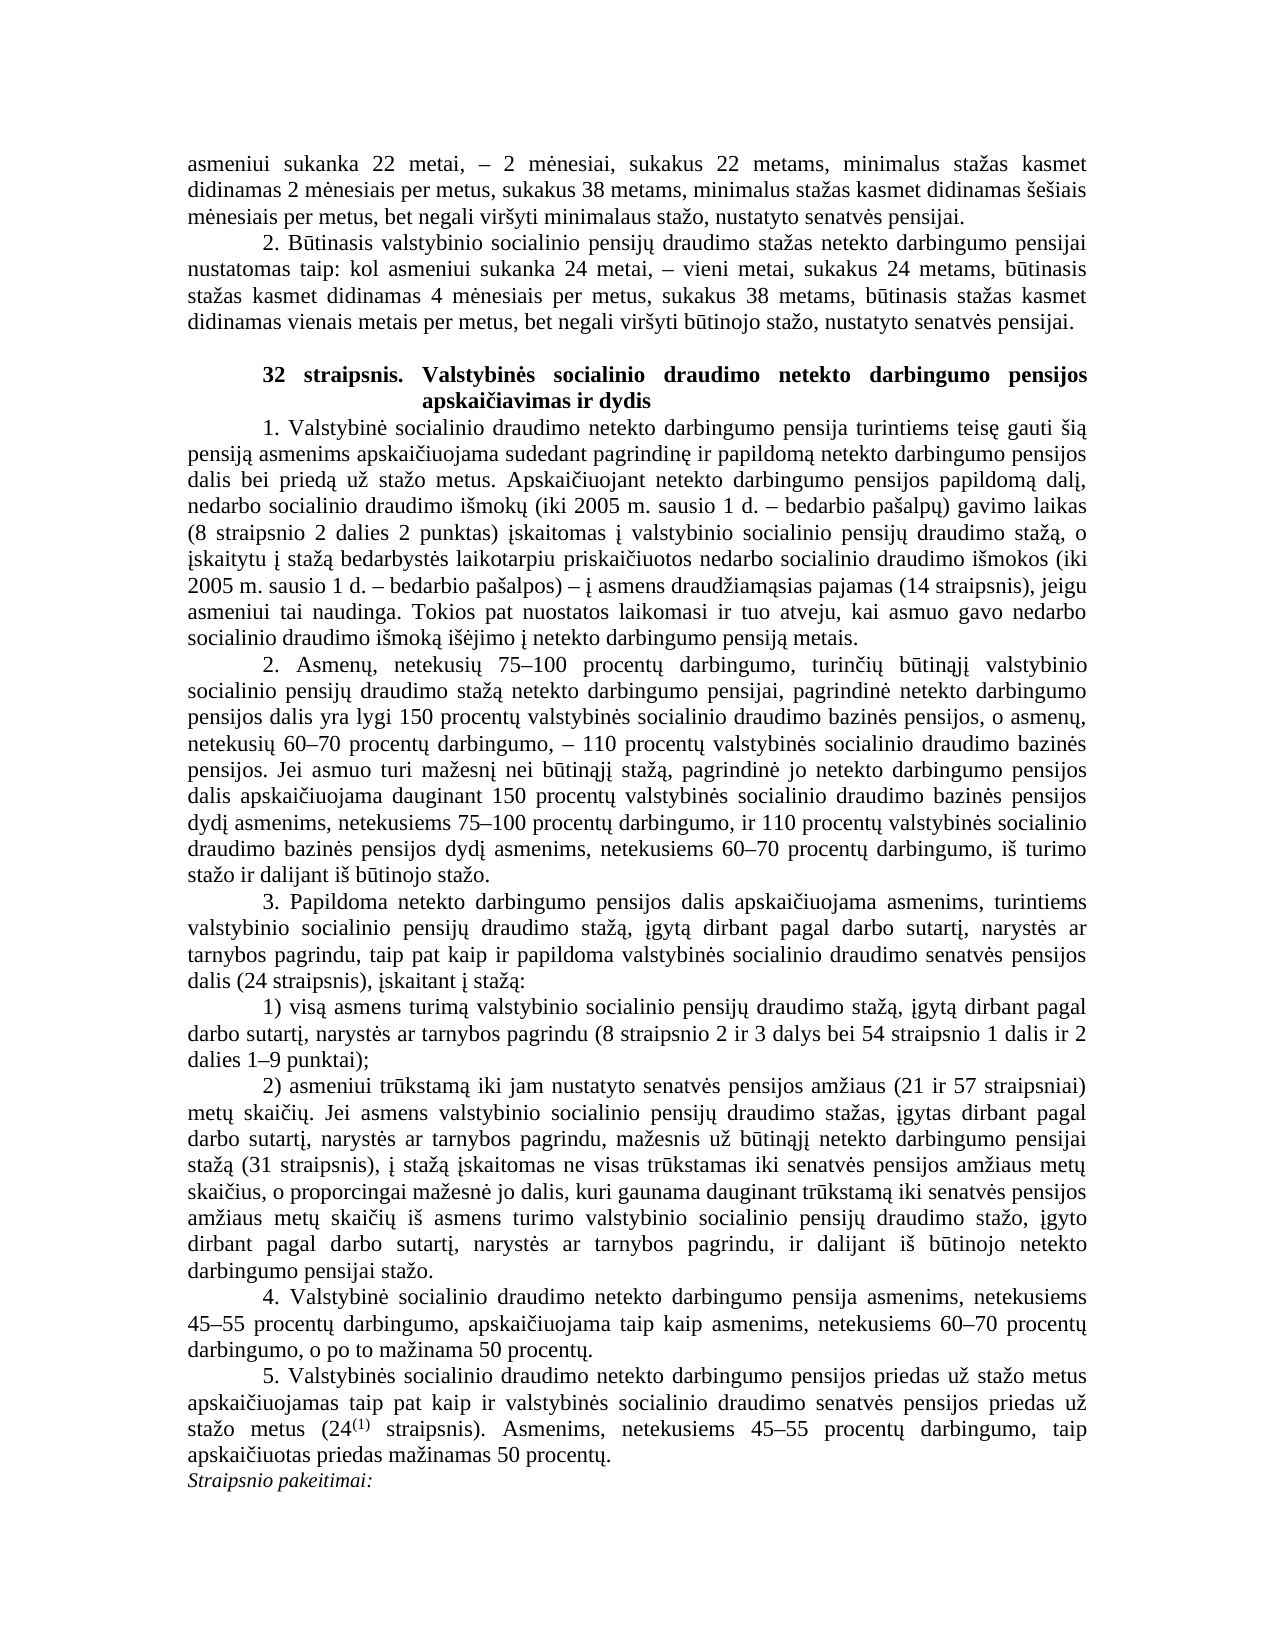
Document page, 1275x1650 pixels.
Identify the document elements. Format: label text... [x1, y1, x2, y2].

text 1. Valstybinė socialinio draudimo netekto darbingumo pensija turintiems teisę gauti šią pensiją asmenims apskaičiuojama sudedant pagrindinę ir papildomą netekto darbingumo pensijos dalis bei priedą už stažo metus. Apskaičiuojant netekto darbingumo pensijos papildomą dalį, nedarbo socialinio draudimo išmokų (iki 2005 m. sausio 1 d. – bedarbio pašalpų) gavimo laikas (8 straipsnio 2 dalies 2 punktas) įskaitomas į valstybinio socialinio pensijų draudimo stažą, o įskaitytu į stažą bedarbystės laikotarpiu priskaičiuotos nedarbo socialinio draudimo išmokos (iki 2005 m. sausio 1 d. – bedarbio pašalpos) – į asmens draudžiamąsias pajamas (14 straipsnis), jeigu asmeniui tai naudinga. Tokios pat nuostatos laikomasi ir tuo atveju, kai asmuo gavo nedarbo socialinio draudimo išmoką išėjimo į netekto darbingumo pensiją metais. [187, 413, 1088, 651]
text 2. Asmenų, netekusių 75–100 procentų darbingumo, turinčių būtinąjį valstybinio socialinio pensijų draudimo stažą netekto darbingumo pensijai, pagrindinė netekto darbingumo pensijos dalis yra lygi 150 procentų valstybinės socialinio draudimo bazinės pensijos, o asmenų, netekusių 60–70 procentų darbingumo, – 110 procentų valstybinės socialinio draudimo bazinės pensijos. Jei asmuo turi mažesnį nei būtinąjį stažą, pagrindinė jo netekto darbingumo pensijos dalis apskaičiuojama dauginant 150 procentų valstybinės socialinio draudimo bazinės pensijos dydį asmenims, netekusiems 75–100 procentų darbingumo, ir 110 procentų valstybinės socialinio draudimo bazinės pensijos dydį asmenims, netekusiems 60–70 procentų darbingumo, iš turimo stažo ir dalijant iš būtinojo stažo. [187, 651, 1088, 888]
text Straipsnio pakeitimai: [187, 1468, 1088, 1492]
text 1) visą asmens turimą valstybinio socialinio pensijų draudimo stažą, įgytą dirbant pagal darbo sutartį, narystės ar tarnybos pagrindu (8 straipsnio 2 ir 3 dalys bei 54 straipsnio 1 dalis ir 2 dalies 1–9 punktai); [187, 993, 1088, 1072]
text 3. Papildoma netekto darbingumo pensijos dalis apskaičiuojama asmenims, turintiems valstybinio socialinio pensijų draudimo stažą, įgytą dirbant pagal darbo sutartį, narystės ar tarnybos pagrindu, taip pat kaip ir papildoma valstybinės socialinio draudimo senatvės pensijos dalis (24 straipsnis), įskaitant į stažą: [187, 888, 1088, 993]
text 4. Valstybinė socialinio draudimo netekto darbingumo pensija asmenims, netekusiems 45–55 procentų darbingumo, apskaičiuojama taip kaip asmenims, netekusiems 60–70 procentų darbingumo, o po to mažinama 50 procentų. [187, 1283, 1088, 1362]
text 32 straipsnis. Valstybinės socialinio draudimo netekto darbingumo pensijos apskaičiavimas ir dydis [262, 361, 1088, 413]
text 2) asmeniui trūkstamą iki jam nustatyto senatvės pensijos amžiaus (21 ir 57 straipsniai) metų skaičių. Jei asmens valstybinio socialinio pensijų draudimo stažas, įgytas dirbant pagal darbo sutartį, narystės ar tarnybos pagrindu, mažesnis už būtinąjį netekto darbingumo pensijai stažą (31 straipsnis), į stažą įskaitomas ne visas trūkstamas iki senatvės pensijos amžiaus metų skaičius, o proporcingai mažesnė jo dalis, kuri gaunama dauginant trūkstamą iki senatvės pensijos amžiaus metų skaičių iš asmens turimo valstybinio socialinio pensijų draudimo stažo, įgyto dirbant pagal darbo sutartį, narystės ar tarnybos pagrindu, ir dalijant iš būtinojo netekto darbingumo pensijai stažo. [187, 1072, 1088, 1283]
text 5. Valstybinės socialinio draudimo netekto darbingumo pensijos priedas už stažo metus apskaičiuojamas taip pat kaip ir valstybinės socialinio draudimo senatvės pensijos priedas už stažo metus (24(1) straipsnis). Asmenims, netekusiems 45–55 procentų darbingumo, taip apskaičiuotas priedas mažinamas 50 procentų. [187, 1362, 1088, 1468]
text 2. Būtinasis valstybinio socialinio pensijų draudimo stažas netekto darbingumo pensijai nustatomas taip: kol asmeniui sukanka 24 metai, – vieni metai, sukakus 24 metams, būtinasis stažas kasmet didinamas 4 mėnesiais per metus, sukakus 38 metams, būtinasis stažas kasmet didinamas vienais metais per metus, bet negali viršyti būtinojo stažo, nustatyto senatvės pensijai. [187, 229, 1088, 334]
text asmeniui sukanka 22 metai, – 2 mėnesiai, sukakus 22 metams, minimalus stažas kasmet didinamas 2 mėnesiais per metus, sukakus 38 metams, minimalus stažas kasmet didinamas šešiais mėnesiais per metus, bet negali viršyti minimalaus stažo, nustatyto senatvės pensijai. [187, 150, 1088, 229]
